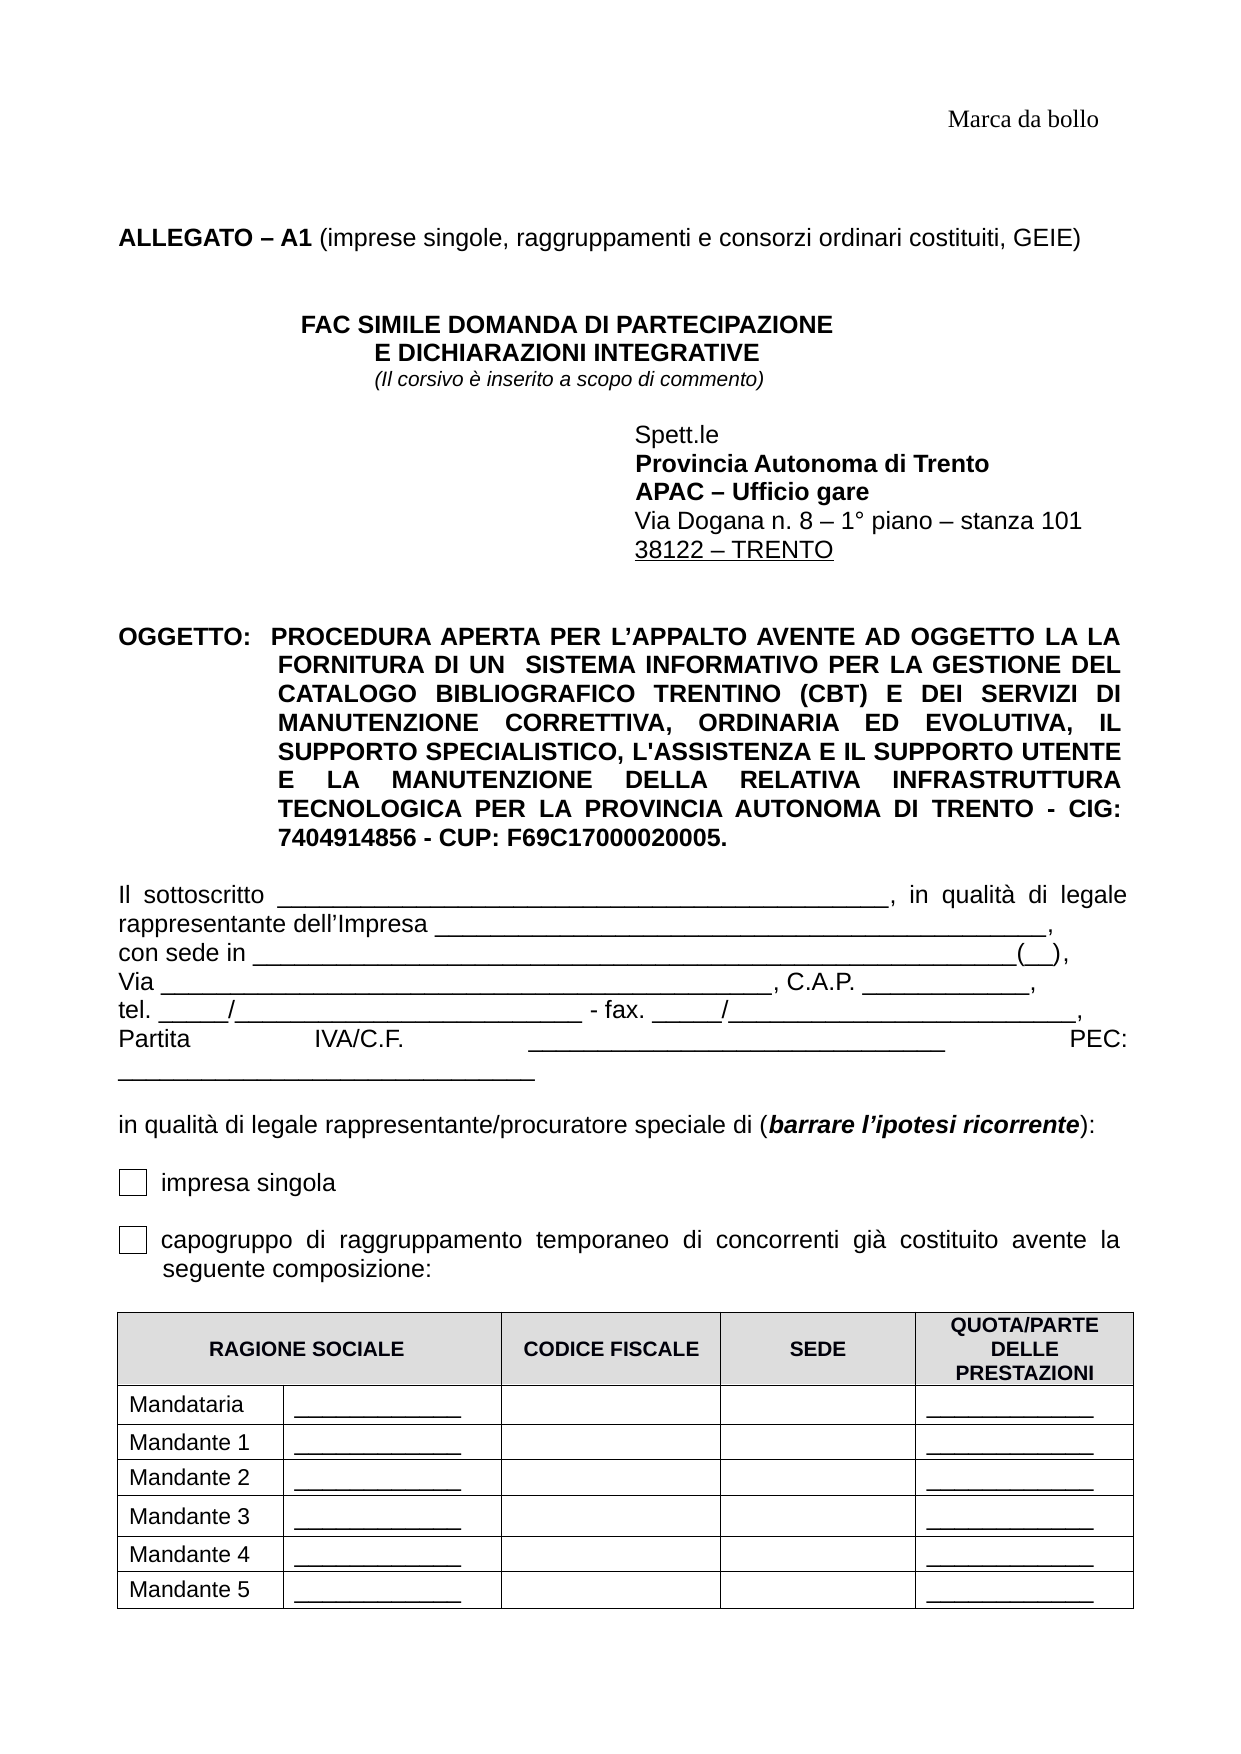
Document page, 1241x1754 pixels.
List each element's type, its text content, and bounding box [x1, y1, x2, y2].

text E DICHIARAZIONI INTEGRATIVE [118, 338, 1023, 367]
table_cell ____________ [916, 1537, 1133, 1571]
text Il sottoscritto ____________________________________________, in qualità di legale rappresentante dell’Impresa ____________________________________________, [118, 880, 1128, 938]
table_cell ____________ [916, 1460, 1133, 1495]
table_cell Mandante 3 [118, 1496, 283, 1536]
table_cell [502, 1460, 720, 1495]
table_cell Mandante 1 [118, 1425, 283, 1459]
table_cell ____________ [916, 1496, 1133, 1536]
table_cell [721, 1537, 915, 1571]
table_cell ____________ [916, 1572, 1133, 1607]
table_cell Mandante 5 [118, 1572, 283, 1607]
table_cell [721, 1572, 915, 1607]
text Oggetto: PROCEDURA APERTA PER L’APPALTO AVENTE AD OGGETTO LA LA FORNITURA DI UN SISTEMA INFORMATIVO PER LA GESTIONE DEL CATALOGO BIBLIOGRAFICO TRENTINO (CBT) E DEI SERVIZI DI MANUTENZIONE CORRETTIVA, ORDINARIA ED EVOLUTIVA, IL SUPPORTO SPECIALISTICO, L'ASSISTENZA E IL SUPPORTO UTENTE E LA MANUTENZIONE DELLA RELATIVA INFRASTRUTTURA TECNOLOGICA PER LA PROVINCIA AUTONOMA DI TRENTO - CIG: 7404914856 - CUP: F69C17000020005. [118, 622, 1122, 852]
table_header sede [721, 1313, 915, 1384]
table_cell [502, 1537, 720, 1571]
text in qualità di legale rappresentante/procuratore speciale di (barrare l’ipotesi ricorrente): [118, 1110, 1122, 1139]
text (Il corsivo è inserito a scopo di commento) [118, 367, 1023, 391]
table_cell ____________ [284, 1460, 501, 1495]
table_cell ____________ [284, 1537, 501, 1571]
table_cell ____________ [284, 1572, 501, 1607]
table_cell ____________ [916, 1425, 1133, 1459]
subtitle Via Dogana n. 8 – 1° piano – stanza 101 [634, 506, 1122, 535]
subtitle 38122 – TRENTO [634, 535, 1122, 564]
text impresa singola [118, 1168, 1122, 1197]
text Provincia Autonoma di Trento [118, 449, 1122, 477]
text ALLEGATO – A1 (imprese singole, raggruppamenti e consorzi ordinari costituiti, GEIE) [118, 223, 1226, 252]
text capogruppo di raggruppamento temporaneo di concorrenti già costituito avente la seguente composizione: [118, 1225, 1122, 1283]
text FAC SIMILE DOMANDA DI PARTECIPAZIONE [118, 310, 1023, 338]
table_header codice fiscale [502, 1313, 720, 1384]
table_cell ____________ [284, 1386, 501, 1424]
text Via ____________________________________________, C.A.P. ____________, [118, 967, 1128, 995]
text tel. _____/_________________________ - fax. _____/_________________________, [118, 995, 1128, 1024]
table_cell ____________ [284, 1496, 501, 1536]
table_cell Mandante 2 [118, 1460, 283, 1495]
table_cell [502, 1496, 720, 1536]
table_cell [502, 1386, 720, 1424]
text APAC – Ufficio gare [118, 477, 1122, 506]
text Partita IVA/C.F. ______________________________ PEC: ______________________________ [118, 1024, 1128, 1082]
table_cell [721, 1496, 915, 1536]
table_cell Mandataria [118, 1386, 283, 1424]
text con sede in _______________________________________________________(__), [118, 938, 1128, 967]
table_cell [502, 1425, 720, 1459]
subtitle Spett.le [634, 420, 1122, 449]
table_cell Mandante 4 [118, 1537, 283, 1571]
table_cell [502, 1572, 720, 1607]
table_header ragione sociale [118, 1313, 501, 1384]
table_cell [721, 1460, 915, 1495]
table_cell [721, 1386, 915, 1424]
table_cell ____________ [916, 1386, 1133, 1424]
table_cell ____________ [284, 1425, 501, 1459]
table_cell [721, 1425, 915, 1459]
table_header Quota/parte delle prestazioni [916, 1313, 1133, 1384]
